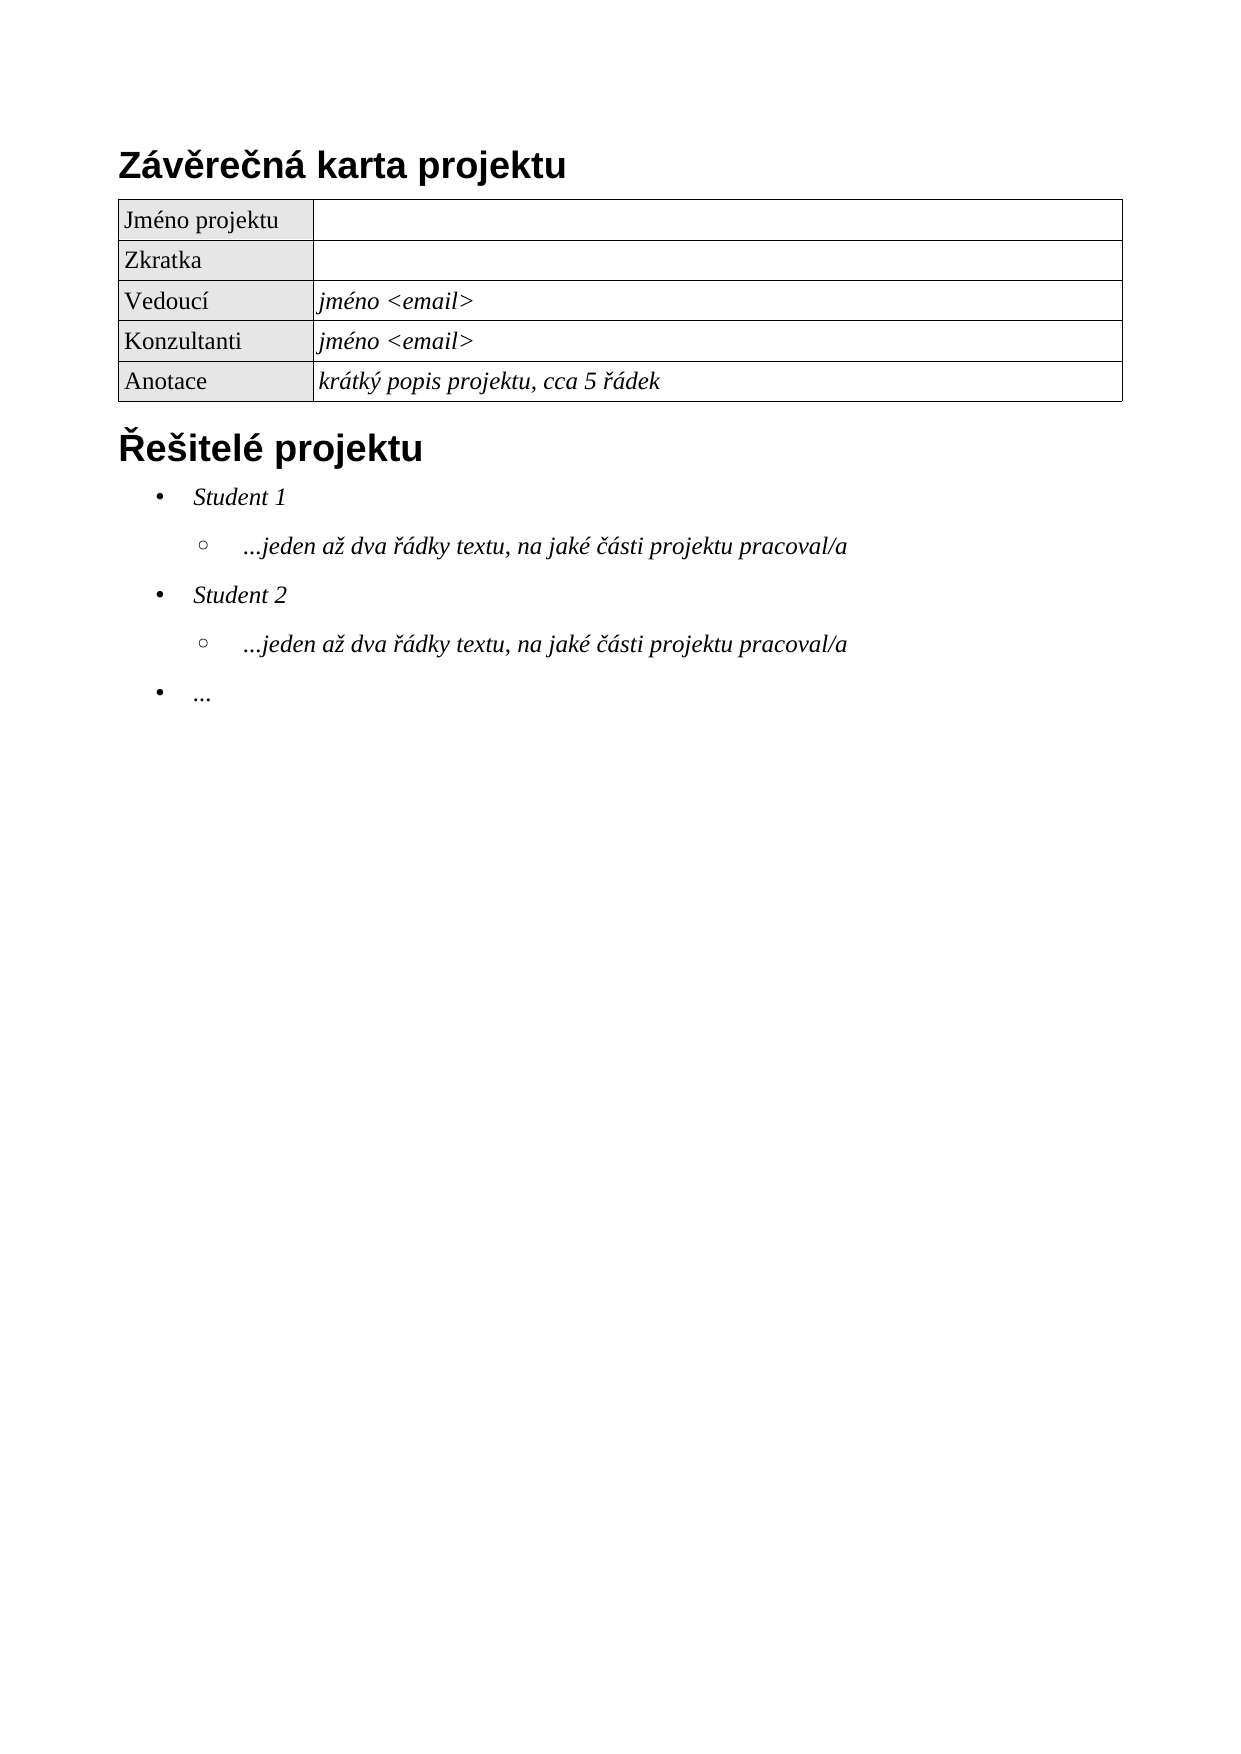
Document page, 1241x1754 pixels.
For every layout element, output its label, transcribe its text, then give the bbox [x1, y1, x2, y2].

table_header Jméno projektu [119, 200, 313, 239]
list Student 2 [156, 580, 1122, 609]
list Student 1 [156, 482, 1122, 511]
table_cell Zkratka [119, 241, 313, 280]
list ...jeden až dva řádky textu, na jaké části projektu pracoval/a [193, 629, 1122, 658]
table_cell jméno <email> [314, 281, 1122, 320]
list ...jeden až dva řádky textu, na jaké části projektu pracoval/a [193, 531, 1122, 560]
table_cell Konzultanti [119, 321, 313, 361]
table_cell jméno <email> [314, 321, 1122, 361]
subtitle Řešitelé projektu [118, 426, 1122, 469]
list ... [156, 678, 1122, 707]
table_cell krátký popis projektu, cca 5 řádek [314, 362, 1122, 401]
subtitle Závěrečná karta projektu [118, 143, 1122, 187]
table_header [314, 200, 1122, 239]
table_cell Vedoucí [119, 281, 313, 320]
table_cell Anotace [119, 362, 313, 401]
table_cell [314, 241, 1122, 280]
